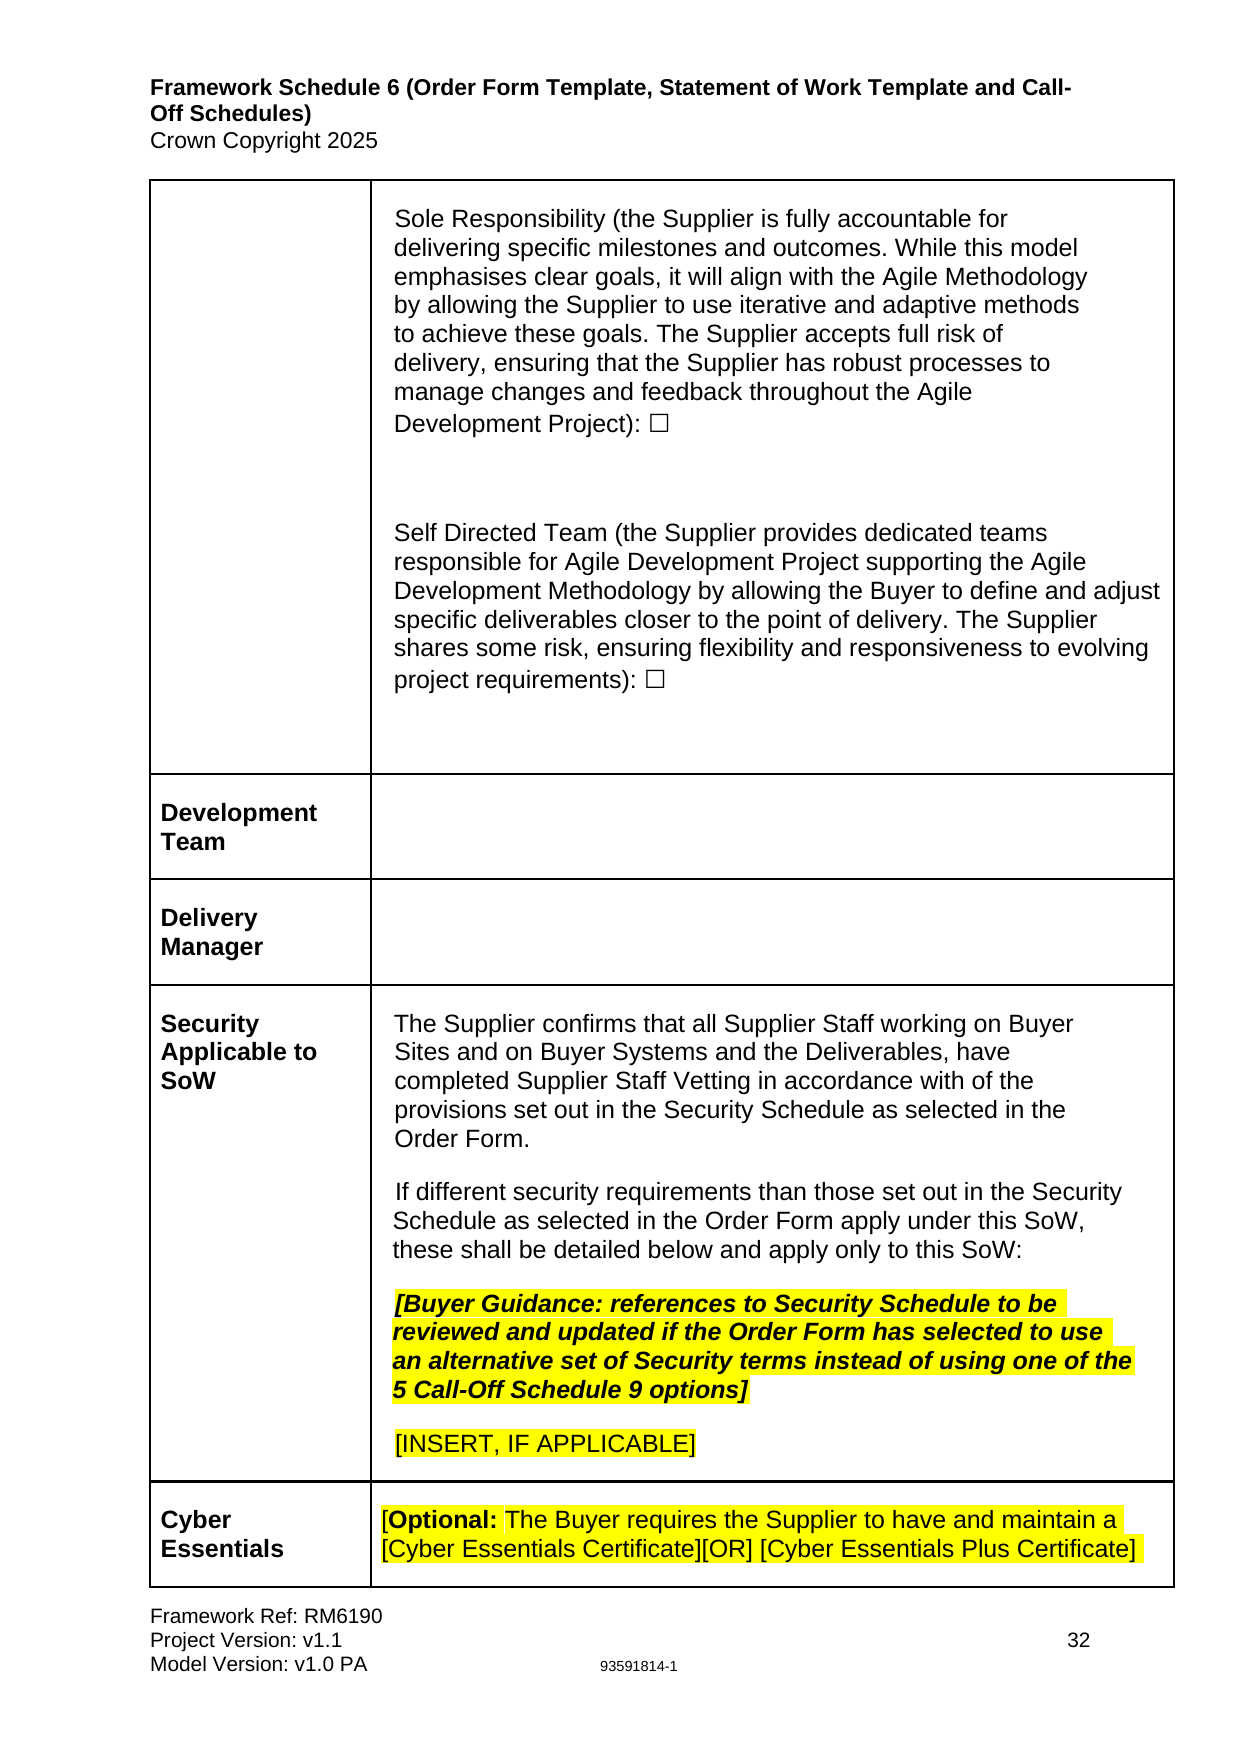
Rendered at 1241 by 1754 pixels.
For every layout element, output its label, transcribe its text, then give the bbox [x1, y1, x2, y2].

table_cell Security Applicable to SoW [151, 986, 370, 1480]
table_cell Cyber Essentials [151, 1483, 370, 1586]
table_cell Sole Responsibility (the Supplier is fully accountable for delivering specific milestones and outcomes. While this model emphasises clear goals, it will align with the Agile Methodology by allowing the Supplier to use iterative and adaptive methods to achieve these goals. The Supplier accepts full risk of delivery, ensuring that the Supplier has robust processes to manage changes and feedback throughout the Agile Development Project): ☐ Self Directed Team (the Supplier provides dedicated teams responsible for Agile Development Project supporting the Agile Development Methodology by allowing the Buyer to define and adjust specific deliverables closer to the point of delivery. The Supplier shares some risk, ensuring flexibility and responsiveness to evolving project requirements): ☐ [372, 181, 1173, 773]
table_cell [372, 880, 1173, 984]
table_cell [372, 775, 1173, 878]
table_cell Development Team [151, 775, 370, 878]
table_cell [151, 181, 370, 773]
table_cell [Optional: The Buyer requires the Supplier to have and maintain a [Cyber Essentials Certificate][OR] [Cyber Essentials Plus Certificate] [372, 1483, 1173, 1586]
table_cell Delivery Manager [151, 880, 370, 984]
table_cell The Supplier confirms that all Supplier Staff working on Buyer Sites and on Buyer Systems and the Deliverables, have completed Supplier Staff Vetting in accordance with of the provisions set out in the Security Schedule as selected in the Order Form. If different security requirements than those set out in the Security Schedule as selected in the Order Form apply under this SoW, these shall be detailed below and apply only to this SoW: [Buyer Guidance: references to Security Schedule to be reviewed and updated if the Order Form has selected to use an alternative set of Security terms instead of using one of the 5 Call-Off Schedule 9 options] [INSERT, IF APPLICABLE] [372, 986, 1173, 1480]
